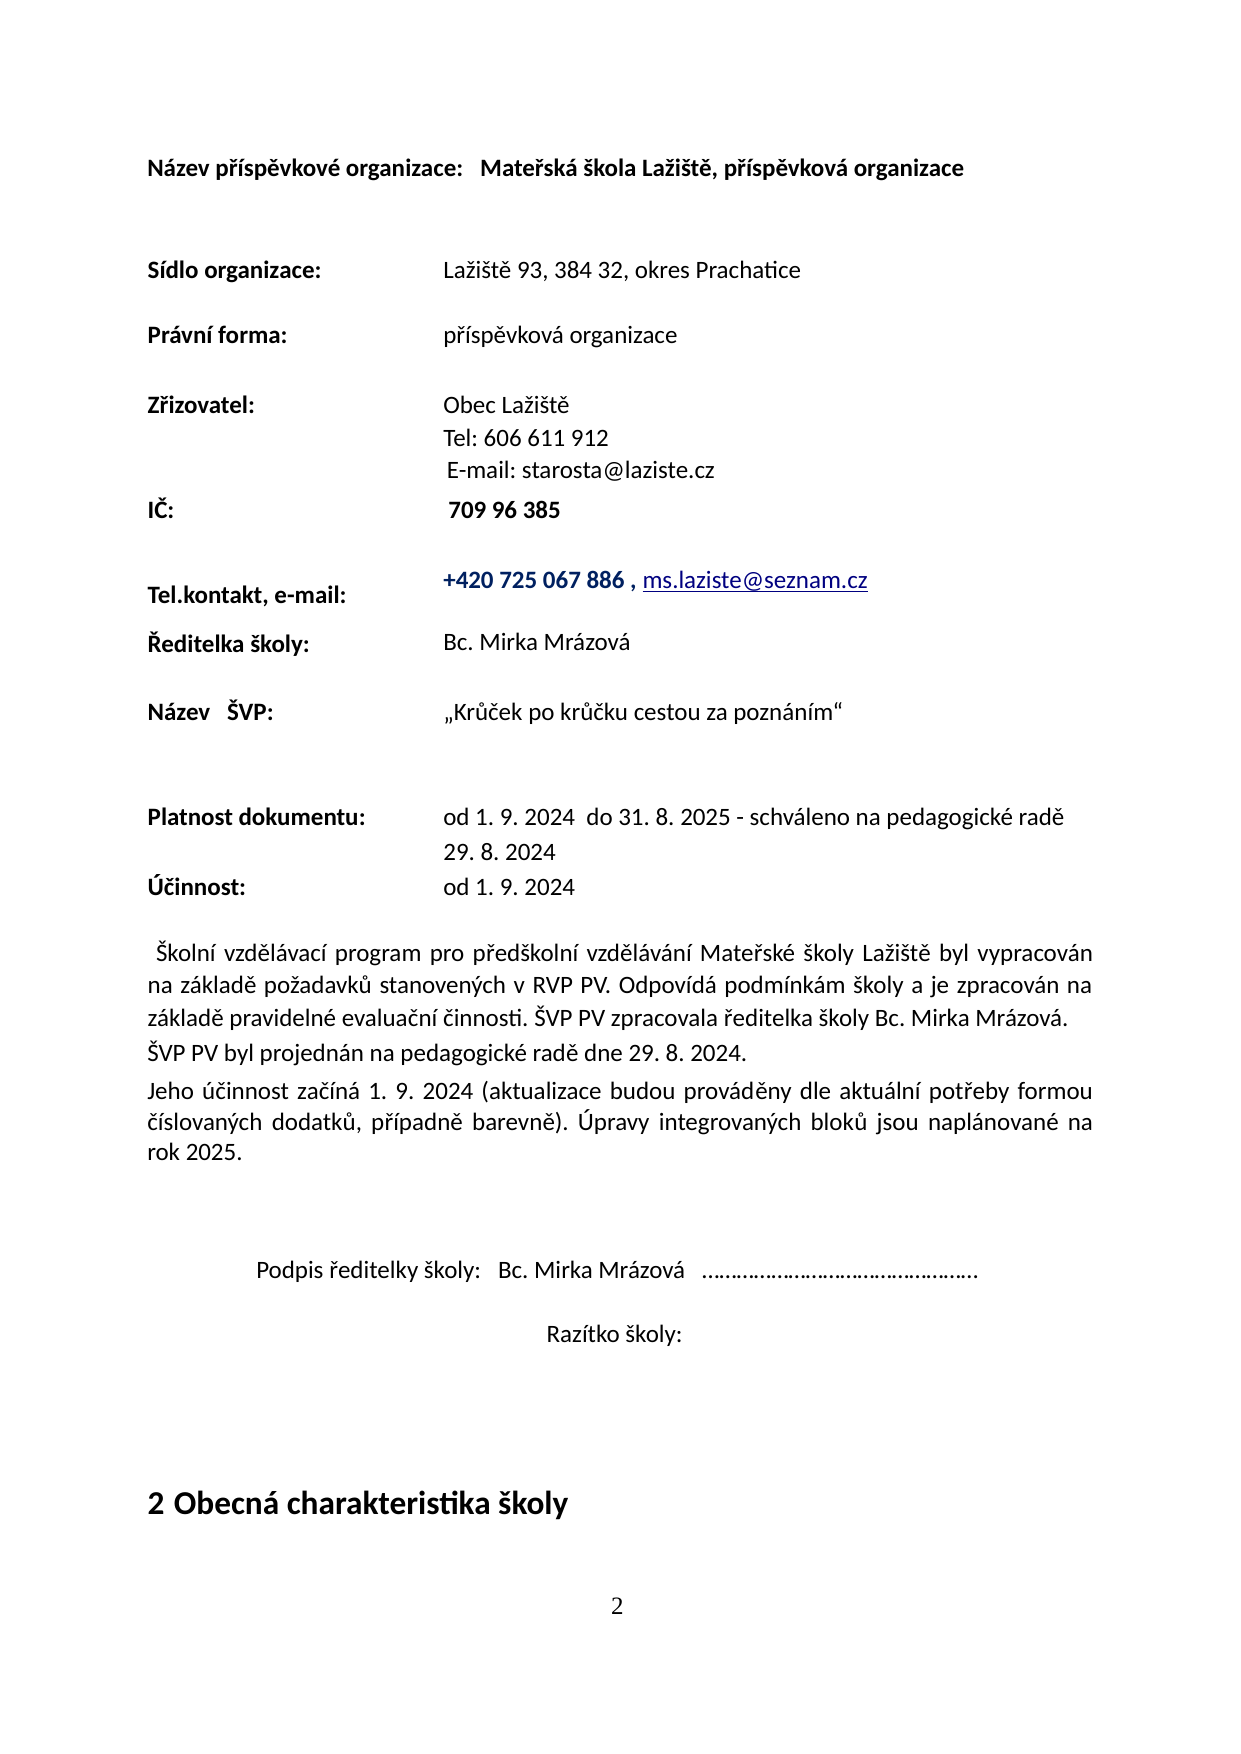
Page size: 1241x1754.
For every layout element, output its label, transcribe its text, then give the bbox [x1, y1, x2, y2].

subtitle 2 Obecná charakteristika školy [147, 1482, 1092, 1523]
table_cell IČ: [148, 495, 443, 565]
table_header Lažiště 93, 384 32, okres Prachatice [443, 254, 1098, 319]
table_cell Bc. Mirka Mrázová [443, 626, 1098, 696]
table_cell Název ŠVP: [148, 696, 443, 801]
table_cell 709 96 385 [443, 495, 1098, 565]
table_cell Účinnost: [148, 871, 443, 902]
table_cell +420 725 067 886 , ms.laziste@seznam.cz [443, 565, 1098, 626]
subtitle Název příspěvkové organizace: Mateřská škola Lažiště, příspěvková organizace [147, 152, 1093, 183]
table_cell od 1. 9. 2024 do 31. 8. 2025 - schváleno na pedagogické radě 29. 8. 2024 [443, 801, 1098, 871]
table_cell Platnost dokumentu: [148, 801, 443, 871]
table_cell od 1. 9. 2024 [443, 871, 1098, 902]
table_cell Obec Lažiště Tel: 606 611 912 E-mail: starosta@laziste.cz [443, 389, 1098, 494]
table_cell Zřizovatel: [148, 389, 443, 494]
text Jeho účinnost začíná 1. 9. 2024 (aktualizace budou prováděny dle aktuální potřeby formou číslovaných dodatků, případně barevně). Úpravy integrovaných bloků jsou naplánované na rok 2025. [147, 1075, 1093, 1167]
text Školní vzdělávací program pro předškolní vzdělávání Mateřské školy Lažiště byl vypracován na základě požadavků stanovených v RVP PV. Odpovídá podmínkám školy a je zpracován na základě pravidelné evaluační činnosti. ŠVP PV zpracovala ředitelka školy Bc. Mirka Mrázová. [147, 937, 1093, 1033]
text ŠVP PV byl projednán na pedagogické radě dne 29. 8. 2024. [147, 1037, 1093, 1067]
table_cell Tel.kontakt, e-mail: [148, 565, 443, 626]
text Podpis ředitelky školy: Bc. Mirka Mrázová ………………………………………… [147, 1254, 1093, 1284]
table_cell „Krůček po krůčku cestou za poznáním“ [443, 696, 1098, 801]
text Razítko školy: [147, 1318, 1093, 1348]
table_cell Ředitelka školy: [148, 626, 443, 696]
table_cell Právní forma: [148, 319, 443, 389]
table_cell příspěvková organizace [443, 319, 1098, 389]
table_header Sídlo organizace: [148, 254, 443, 319]
